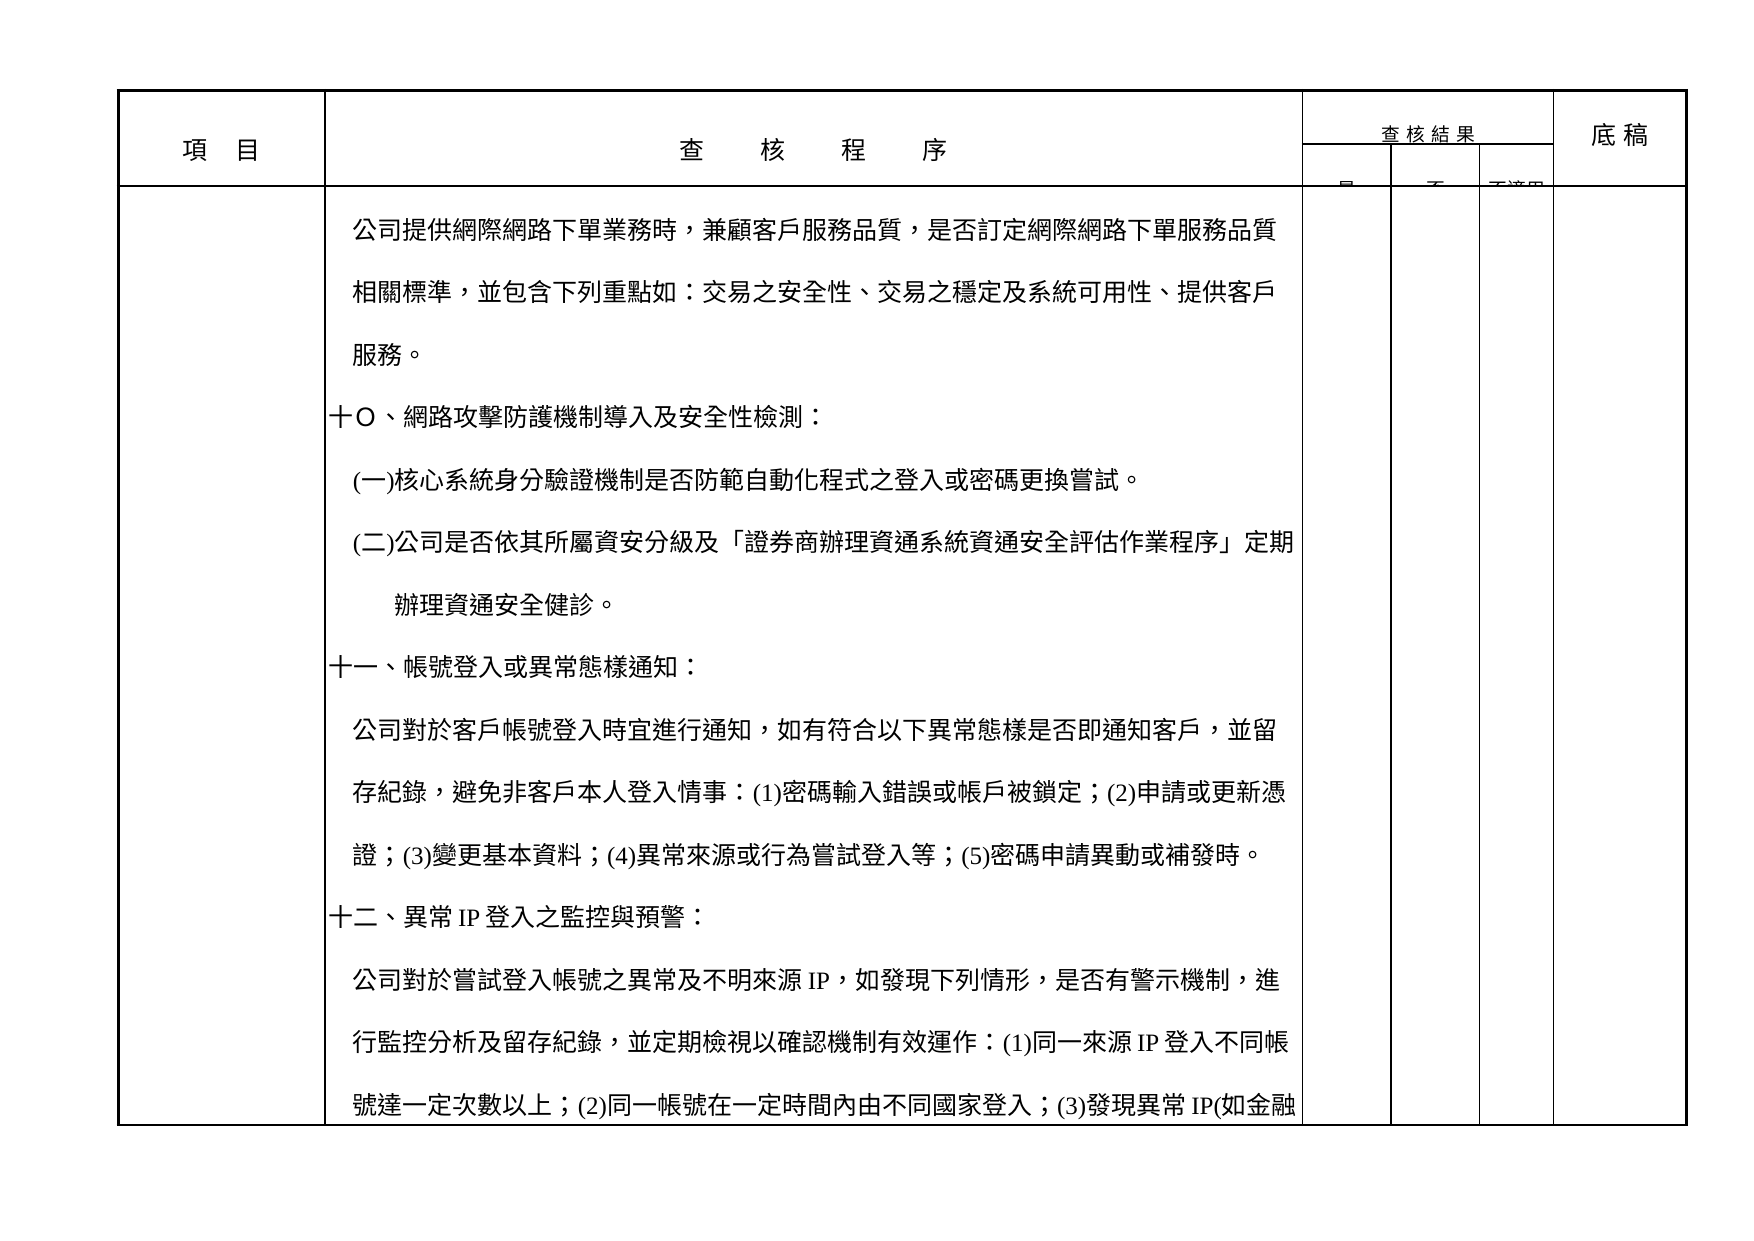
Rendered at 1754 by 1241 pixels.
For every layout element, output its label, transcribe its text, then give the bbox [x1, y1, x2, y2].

table_cell 否 [1392, 145, 1479, 185]
table_header 查核結果 [1303, 92, 1553, 143]
table_cell [1392, 187, 1479, 1124]
table_cell 不適用 [1480, 145, 1553, 185]
table_cell 公司提供網際網路下單業務時，兼顧客戶服務品質，是否訂定網際網路下單服務品質相關標準，並包含下列重點如：交易之安全性、交易之穩定及系統可用性、提供客戶服務。 十Ｏ、網路攻擊防護機制導入及安全性檢測： (一)核心系統身分驗證機制是否防範自動化程式之登入或密碼更換嘗試。 (二)公司是否依其所屬資安分級及「證券商辦理資通系統資通安全評估作業程序」定期辦理資通安全健診。 十一、帳號登入或異常態樣通知： 公司對於客戶帳號登入時宜進行通知，如有符合以下異常態樣是否即通知客戶，並留存紀錄，避免非客戶本人登入情事：(1)密碼輸入錯誤或帳戶被鎖定；(2)申請或更新憑證；(3)變更基本資料；(4)異常來源或行為嘗試登入等；(5)密碼申請異動或補發時。 十二、異常IP登入之監控與預警： 公司對於嘗試登入帳號之異常及不明來源IP，如發現下列情形，是否有警示機制，進行監控分析及留存紀錄，並定期檢視以確認機制有效運作：(1)同一來源IP登入不同帳號達一定次數以上；(2)同一帳號在一定時間內由不同國家登入；(3)發現異常IP(如金融 [326, 187, 1302, 1124]
table_cell [1303, 187, 1390, 1124]
table_cell 是 [1303, 145, 1390, 185]
table_cell [1554, 187, 1685, 1124]
table_header 查 核 程 序 [326, 92, 1302, 185]
table_header 底稿 索引 [1554, 92, 1685, 185]
table_header 項 目 [120, 92, 324, 185]
table_cell [1480, 187, 1553, 1124]
table_cell [120, 187, 324, 1124]
